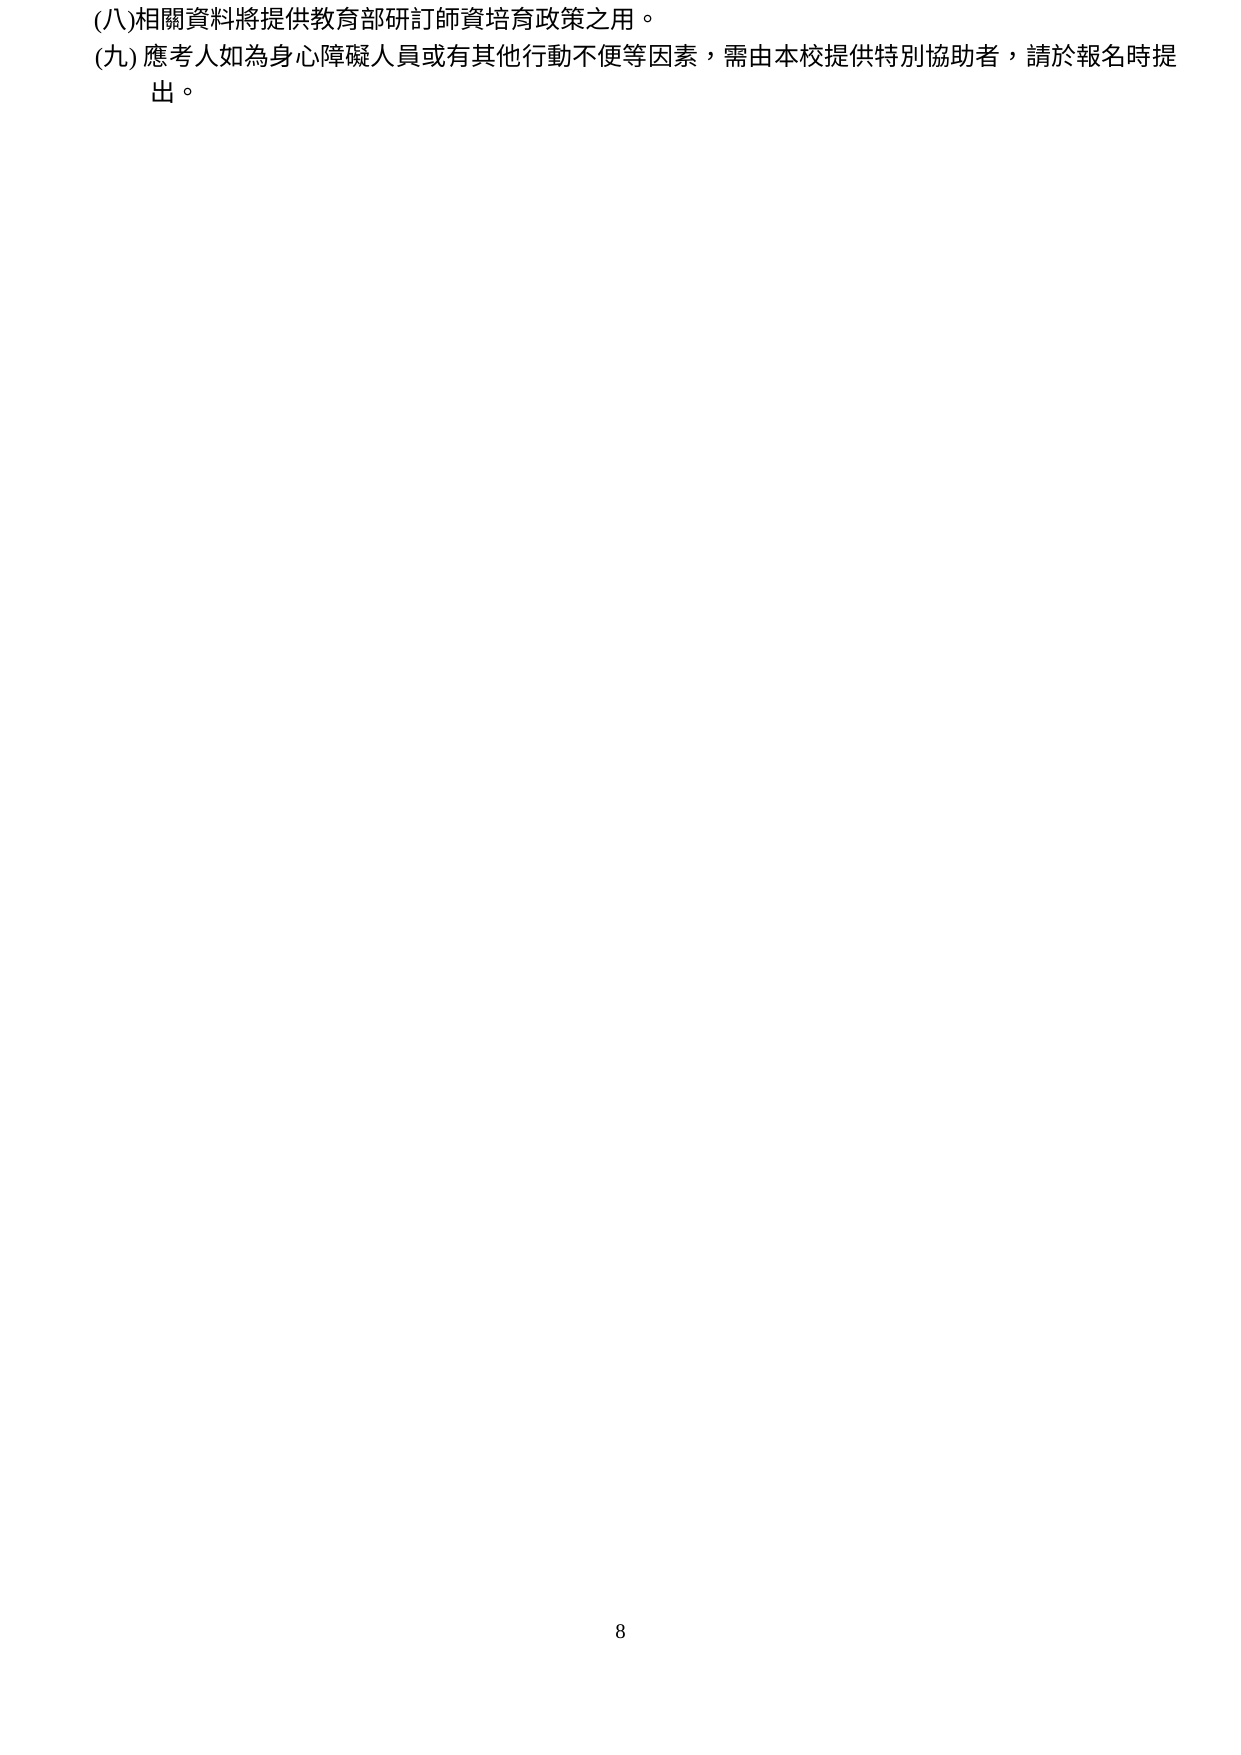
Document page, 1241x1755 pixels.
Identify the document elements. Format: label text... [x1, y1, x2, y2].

text (九) 應考人如為身心障礙人員或有其他行動不便等因素，需由本校提供特別協助者，請於報名時提出。 [62, 36, 1178, 109]
text (八)相關資料將提供教育部研訂師資培育政策之用。 [62, 0, 1178, 36]
